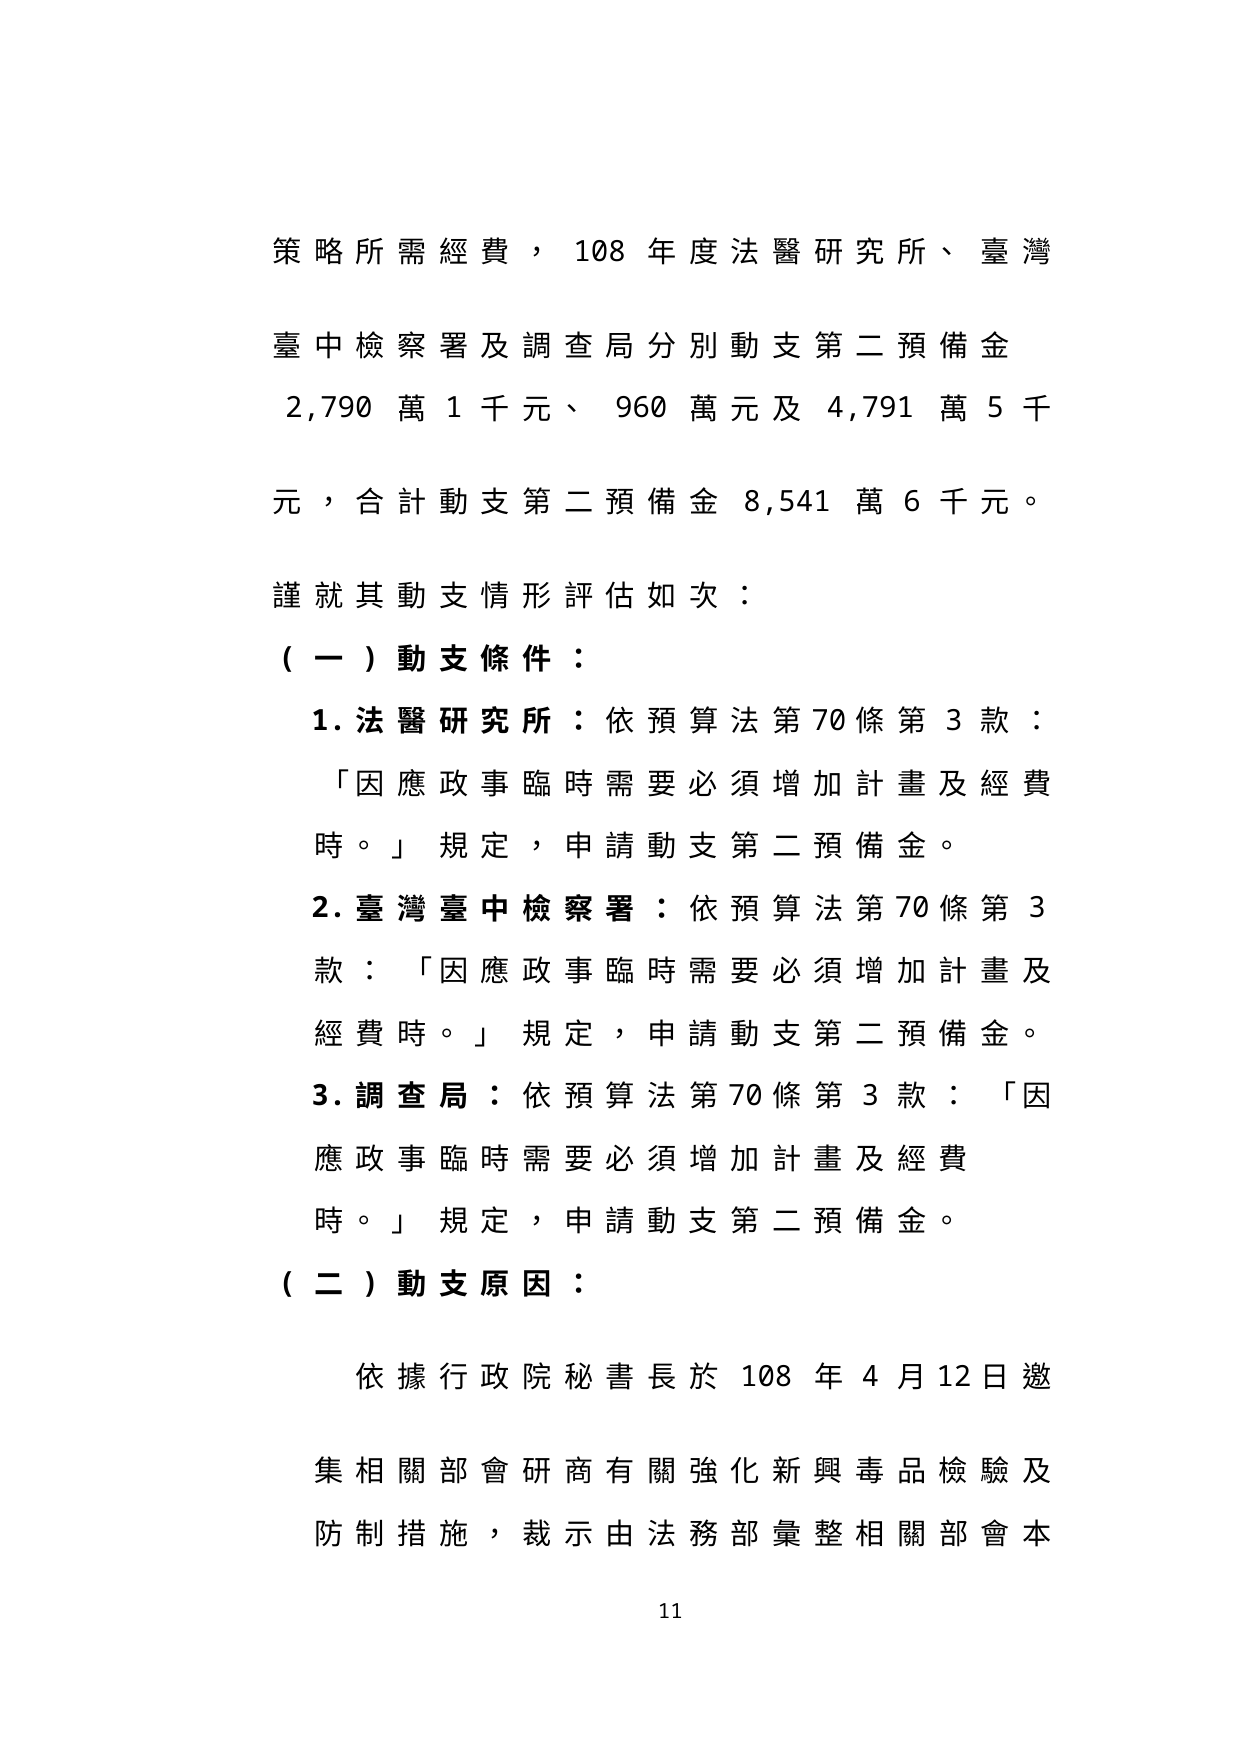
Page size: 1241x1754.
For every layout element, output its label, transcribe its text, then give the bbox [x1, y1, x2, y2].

text 3.調查局：依預算法第70條第3款：「因應政事臨時需要必須增加計畫及經費時。」規定，申請動支第二預備金。 [271, 1052, 1058, 1240]
text 1.法醫研究所：依預算法第70條第3款：「因應政事臨時需要必須增加計畫及經費時。」規定，申請動支第二預備金。 [271, 677, 1058, 865]
text (二)動支原因： [242, 1240, 1058, 1302]
text 依據行政院秘書長於108年4月12日邀集相關部會研商有關強化新興毒品檢驗及防制措施，裁示由法務部彙整相關部會本年度所需經費一併報院，以動用第二預備金辦理。法務部所屬經費需求說明如下：1.法醫研究所為執行新興毒品檢驗及防制措施之反毒新策略業務，進用聘用人員7人，採購檢驗毒品用標準品、檢驗用耗材及檢驗毒品尿液儀器設備等合計2,790萬1千元。2.臺灣臺中檢察署為執行新興毒品檢驗及防制措施之反毒新策略業務，進行滅火系統與電力改善工程，增設冷凝機及滅火系統手動操作開關箱設備等，以提供安全之全國毒品半成品先驅原料儲存環境所需經費960萬元。3.調查局為執行新興毒品檢驗及防制措施之反毒新策略業務，採購檢驗毒品用標準品、檢驗用耗材及檢驗毒品尿液儀器設備等合計4,791萬5千元。 [271, 1302, 1058, 1552]
text 2.臺灣臺中檢察署：依預算法第70條第3款：「因應政事臨時需要必須增加計畫及經費時。」規定，申請動支第二預備金。 [271, 865, 1058, 1052]
text 策略所需經費，108年度法醫研究所、臺灣臺中檢察署及調查局分別動支第二預備金2,790萬1千元、960萬元及4,791萬5千元，合計動支第二預備金8,541萬6千元。謹就其動支情形評估如次： [242, 177, 1058, 615]
text (一)動支條件： [242, 615, 1058, 677]
